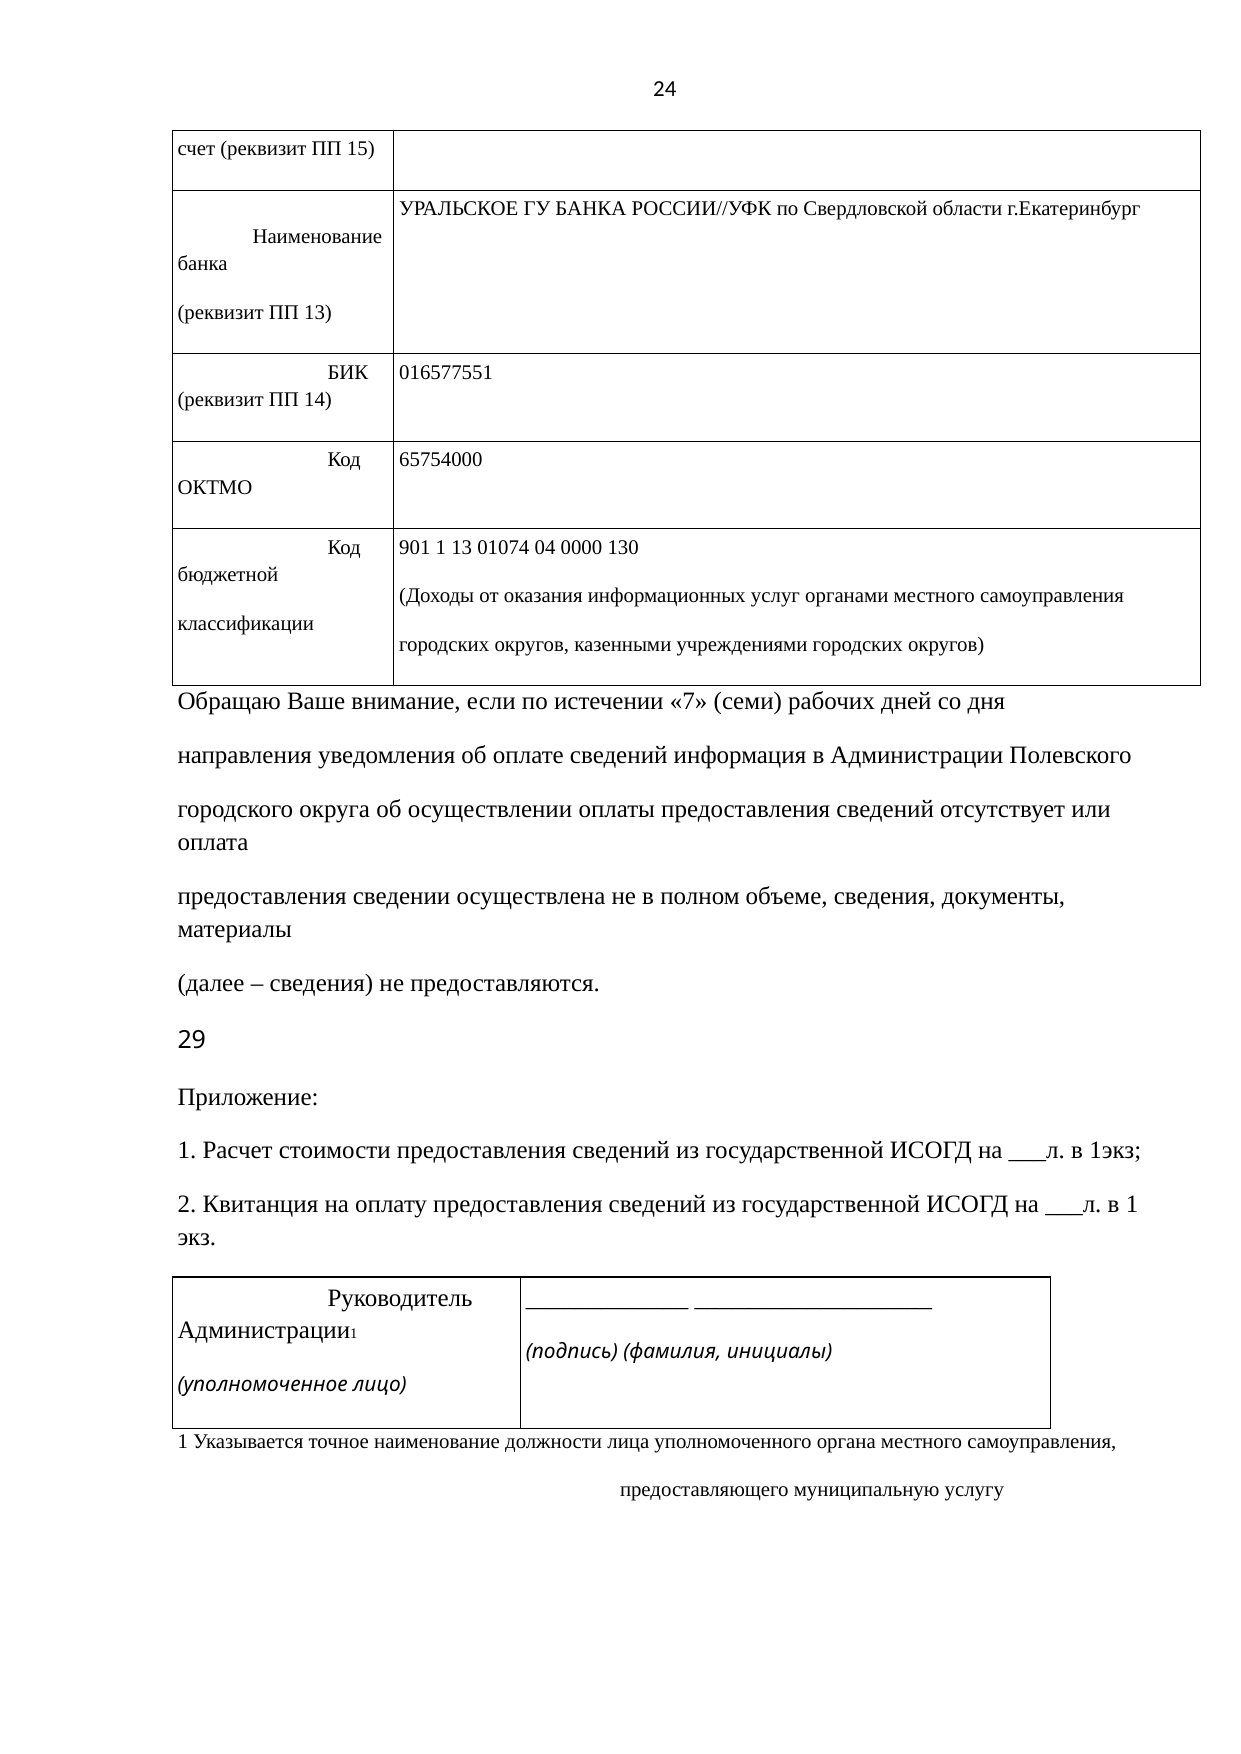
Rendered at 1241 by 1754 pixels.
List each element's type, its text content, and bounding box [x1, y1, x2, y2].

table_cell Наименование банка (реквизит ПП 13) [173, 191, 393, 353]
text (далее – сведения) не предоставляются. [177, 968, 1152, 997]
table_cell [394, 131, 1200, 190]
text направления уведомления об оплате сведений информация в Администрации Полевского [177, 740, 1152, 769]
text 1. Расчет стоимости предоставления сведений из государственной ИСОГД на ___л. в 1экз; [177, 1136, 1152, 1164]
table_cell 65754000 [394, 442, 1200, 528]
text предоставляющего муниципальную услугу [620, 1477, 1152, 1501]
table_header _____________ ___________________ (подпись) (фамилия, инициалы) [521, 1278, 1050, 1427]
table_cell 901 1 13 01074 04 0000 130 (Доходы от оказания информационных услуг органами местного самоуправления городских округов, казенными учреждениями городских округов) [394, 529, 1200, 685]
table_cell УРАЛЬСКОЕ ГУ БАНКА РОССИИ//УФК по Свердловской области г.Екатеринбург [394, 191, 1200, 353]
table_cell Код бюджетной классификации [173, 529, 393, 685]
text 1 Указывается точное наименование должности лица уполномоченного органа местного самоуправления, [177, 1428, 1152, 1453]
table_cell БИК (реквизит ПП 14) [173, 354, 393, 441]
text Обращаю Ваше внимание, если по истечении «7» (семи) рабочих дней со дня [177, 686, 1152, 715]
table_cell 016577551 [394, 354, 1200, 441]
table_header Руководитель Администрации1 (уполномоченное лицо) [173, 1278, 520, 1427]
text городского округа об осуществлении оплаты предоставления сведений отсутствует или оплата [177, 794, 1152, 856]
table_cell Код ОКТМО [173, 442, 393, 528]
text 29 [177, 1022, 1152, 1056]
text 2. Квитанция на оплату предоставления сведений из государственной ИСОГД на ___л. в 1 экз. [177, 1189, 1152, 1251]
text предоставления сведении осуществлена не в полном объеме, сведения, документы, материалы [177, 881, 1152, 943]
table_cell счет (реквизит ПП 15) [173, 131, 393, 190]
text Приложение: [177, 1082, 1152, 1111]
